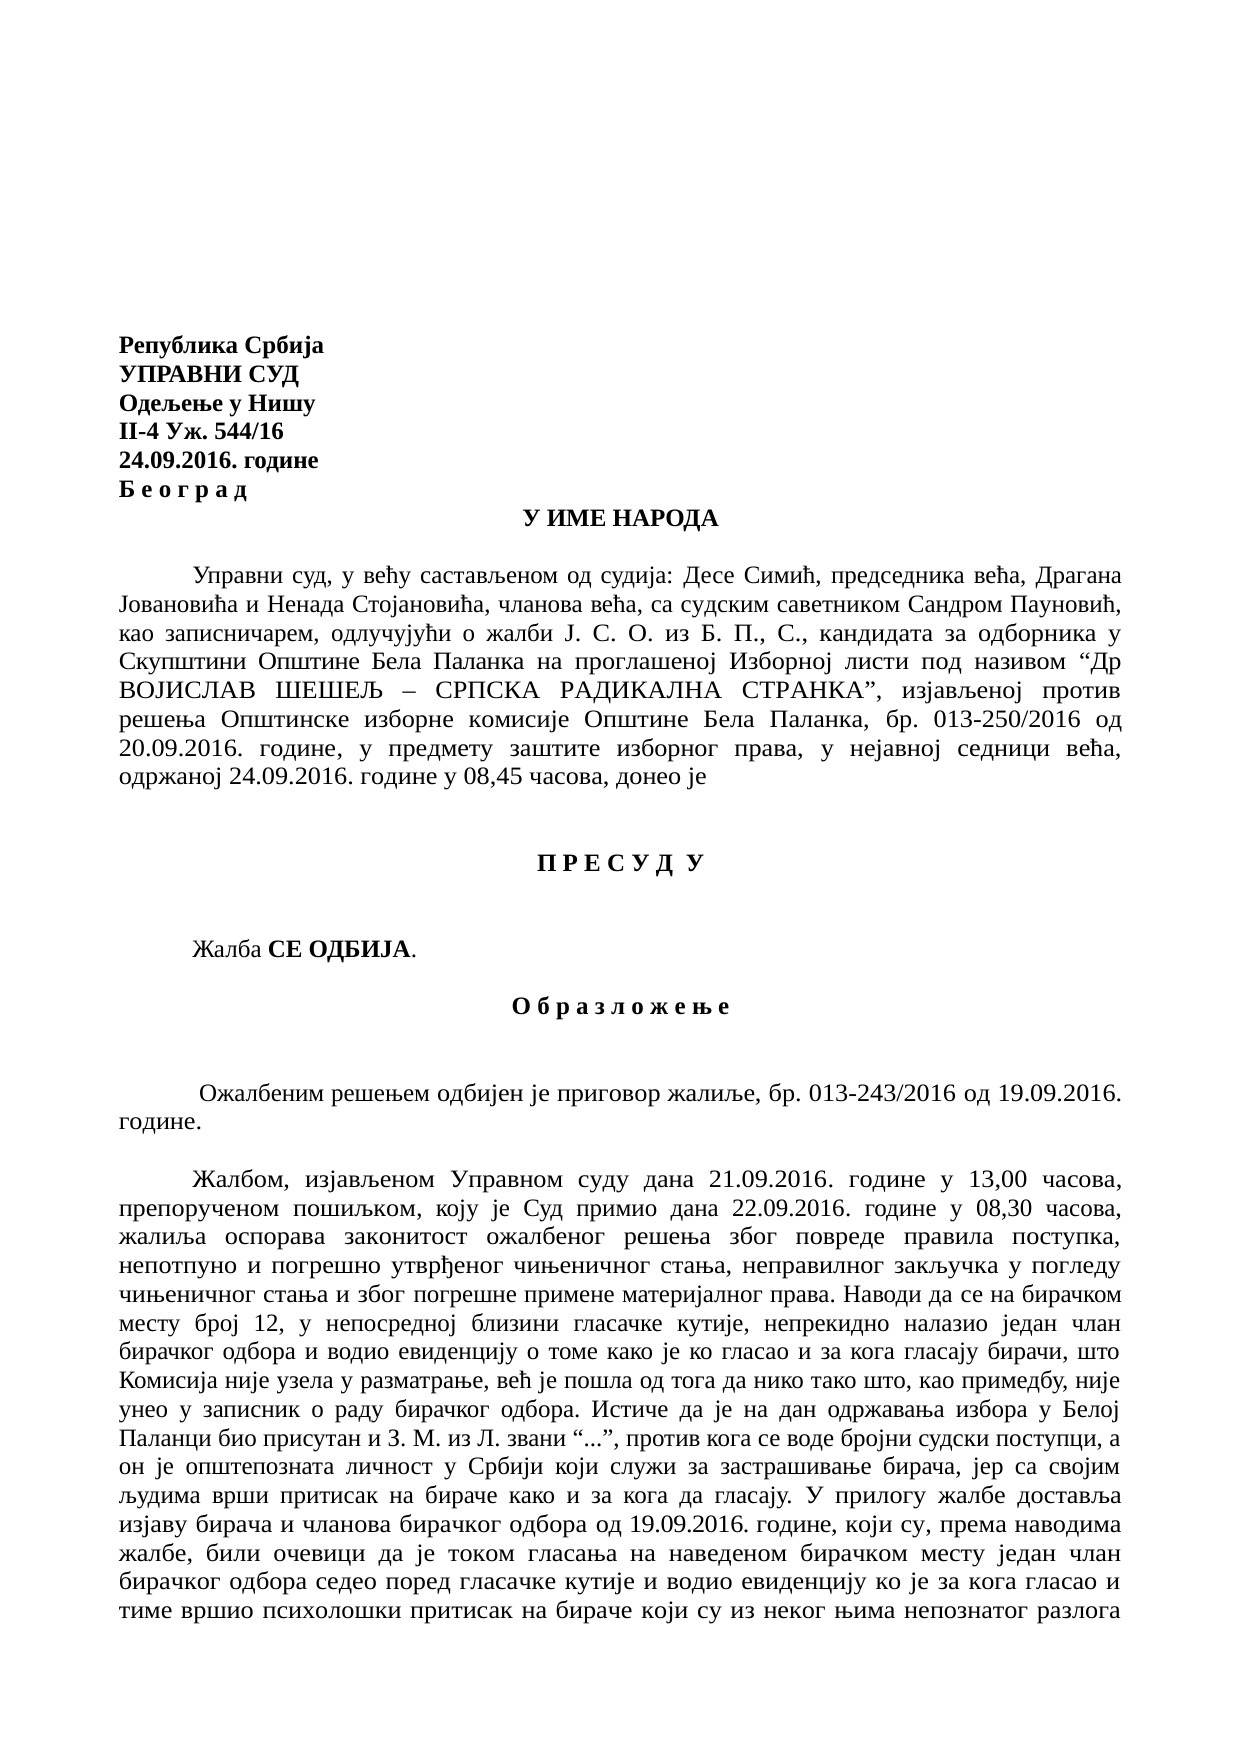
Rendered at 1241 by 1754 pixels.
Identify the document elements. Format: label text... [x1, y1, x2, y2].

text Република Србија [118, 118, 1122, 359]
text П Р Е С У Д У [118, 848, 1122, 876]
text Жалба СЕ ОДБИЈА. [118, 934, 1122, 963]
text У ИМЕ НАРОДА [118, 503, 1122, 531]
text II-4 Уж. 544/16 [118, 416, 1122, 445]
text Управни суд, у већу састављеном од судија: Десе Симић, председника већа, Драгана Јовановићa и Ненада Стојановића, чланова већа, са судским саветником Сандром Пауновић, као записничарем, одлучујући о жалби Ј. С. О. из Б. П., С., кандидата за одборника у Скупштини Општине Бела Паланка на проглашеној Изборној листи под називом “Др ВОЈИСЛАВ ШЕШЕЉ – СРПСКА РАДИКАЛНА СТРАНКА”, изјављеној против решења Општинске изборне комисије Општине Бела Паланка, бр. 013-250/2016 од 20.09.2016. године, у предмету заштите изборног права, у нејавној седници већа, одржаној 24.09.2016. године у 08,45 часова, донео је [118, 560, 1122, 790]
text О б р а з л о ж е њ е [118, 991, 1122, 1020]
text 24.09.2016. године [118, 445, 1122, 474]
text УПРАВНИ СУД [118, 359, 1122, 388]
text Б е о г р а д [118, 474, 1122, 503]
text Одељење у Нишу [118, 388, 1122, 416]
text Жалбом, изјављеном Управном суду дана 21.09.2016. године у 13,00 часова, препорученом пошиљком, коју је Суд примио дана 22.09.2016. године у 08,30 часова, жалиља оспорава законитост ожалбеног решења због повреде правила поступка, непотпуно и погрешно утврђеног чињеничног стања, неправилног закључка у погледу чињеничног стања и због погрешне примене материјалног права. Наводи да се на бирачком месту број 12, у непосредној близини гласачке кутије, непрекидно налазио један члан бирачког одбора и водио евиденцију о томе како је ко гласао и за кога гласају бирачи, што Комисија није узела у разматрање, већ је пошла од тога да нико тако што, као примедбу, није унео у записник о раду бирачког одбора. Истиче да је на дан одржавања избора у Белој Паланци био присутан и З. М. из Л. звани “...”, против кога се воде бројни судски поступци, а он је општепозната личност у Србији који служи за застрашивање бирача, јер са својим људима врши притисак на бираче како и за кога да гласају. У прилогу жалбе доставља изјаву бирача и чланова бирачког одбора од 19.09.2016. године, који су, према наводима жалбе, били очевици да је током гласања на наведеном бирачком месту један члан бирачког одбора седео поред гласачке кутије и водио евиденцију ко је за кога гласао и тиме вршио психолошки притисак на бираче који су из неког њима непознатог разлога [118, 1164, 1122, 1624]
text Ожалбеним решењем одбијен је приговор жалиље, бр. 013-243/2016 од 19.09.2016. године. [118, 1078, 1122, 1135]
